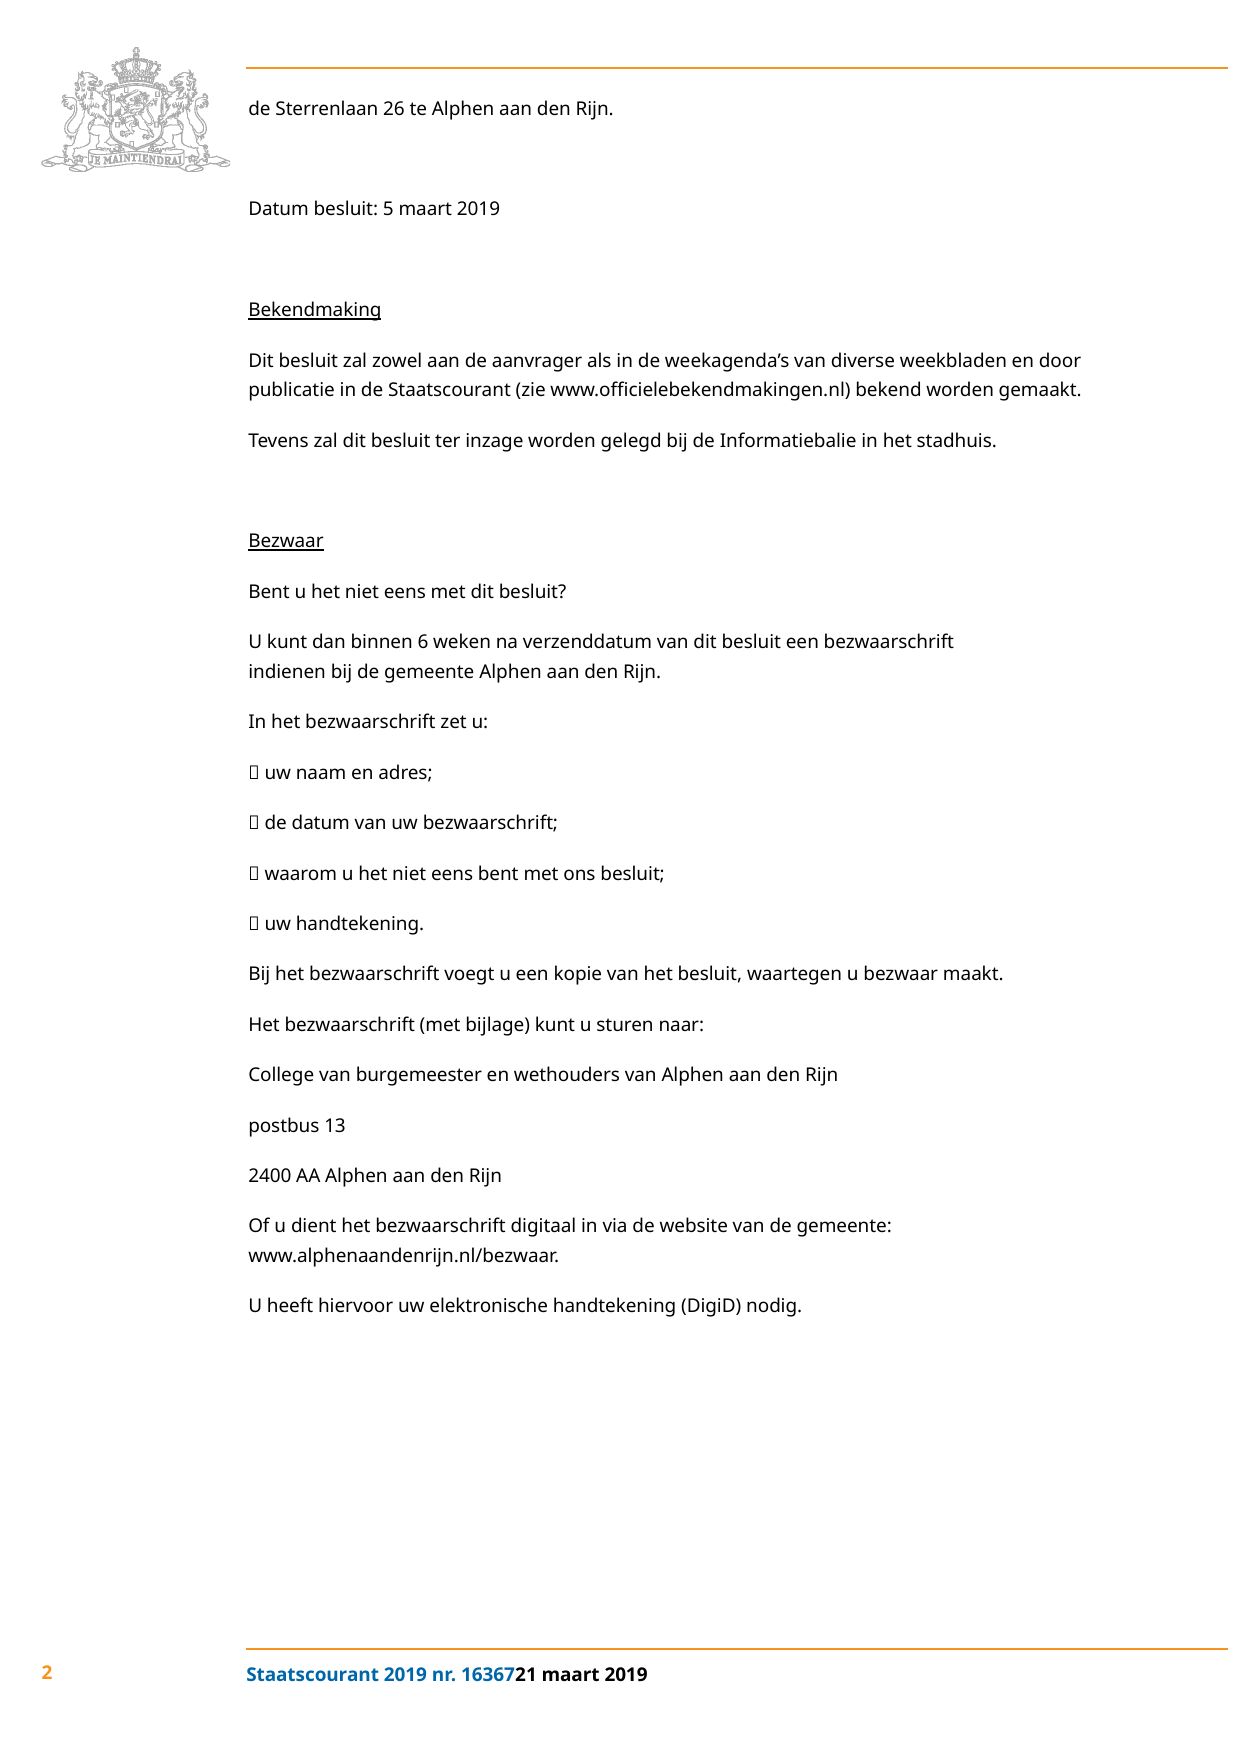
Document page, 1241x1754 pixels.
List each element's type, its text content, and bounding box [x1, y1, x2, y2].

text Het bezwaarschrift (met bijlage) kunt u sturen naar: [248, 1011, 1152, 1037]
text Bij het bezwaarschrift voegt u een kopie van het besluit, waartegen u bezwaar maakt. [248, 961, 1152, 986]
text 2400 AA Alphen aan den Rijn [248, 1162, 1152, 1188]
picture [41, 47, 231, 172]
text Bekendmaking [248, 296, 1152, 322]
text Tevens zal dit besluit ter inzage worden gelegd bij de Informatiebalie in het stadhuis. [248, 427, 1152, 453]
text  de datum van uw bezwaarschrift; [248, 809, 1152, 835]
text  uw naam en adres; [248, 759, 1152, 785]
text Bezwaar [248, 528, 1152, 553]
text  waarom u het niet eens bent met ons besluit; [248, 860, 1152, 886]
text Bent u het niet eens met dit besluit? [248, 578, 1152, 604]
text Datum besluit: 5 maart 2019 [248, 196, 1152, 221]
text College van burgemeester en wethouders van Alphen aan den Rijn [248, 1061, 1152, 1087]
text  uw handtekening. [248, 910, 1152, 936]
text de Sterrenlaan 26 te Alphen aan den Rijn. [248, 95, 1152, 121]
text Dit besluit zal zowel aan de aanvrager als in de weekagenda’s van diverse weekbladen en door publicatie in de Staatscourant (zie www.officielebekendmakingen.nl) bekend worden gemaakt. [248, 347, 1152, 402]
text U heeft hiervoor uw elektronische handtekening (DigiD) nodig. [248, 1293, 1152, 1318]
text U kunt dan binnen 6 weken na verzenddatum van dit besluit een bezwaarschrift indienen bij de gemeente Alphen aan den Rijn. [248, 628, 1152, 684]
text In het bezwaarschrift zet u: [248, 708, 1152, 734]
text Of u dient het bezwaarschrift digitaal in via de website van de gemeente: www.alphenaandenrijn.nl/bezwaar. [248, 1213, 1152, 1268]
text postbus 13 [248, 1112, 1152, 1138]
